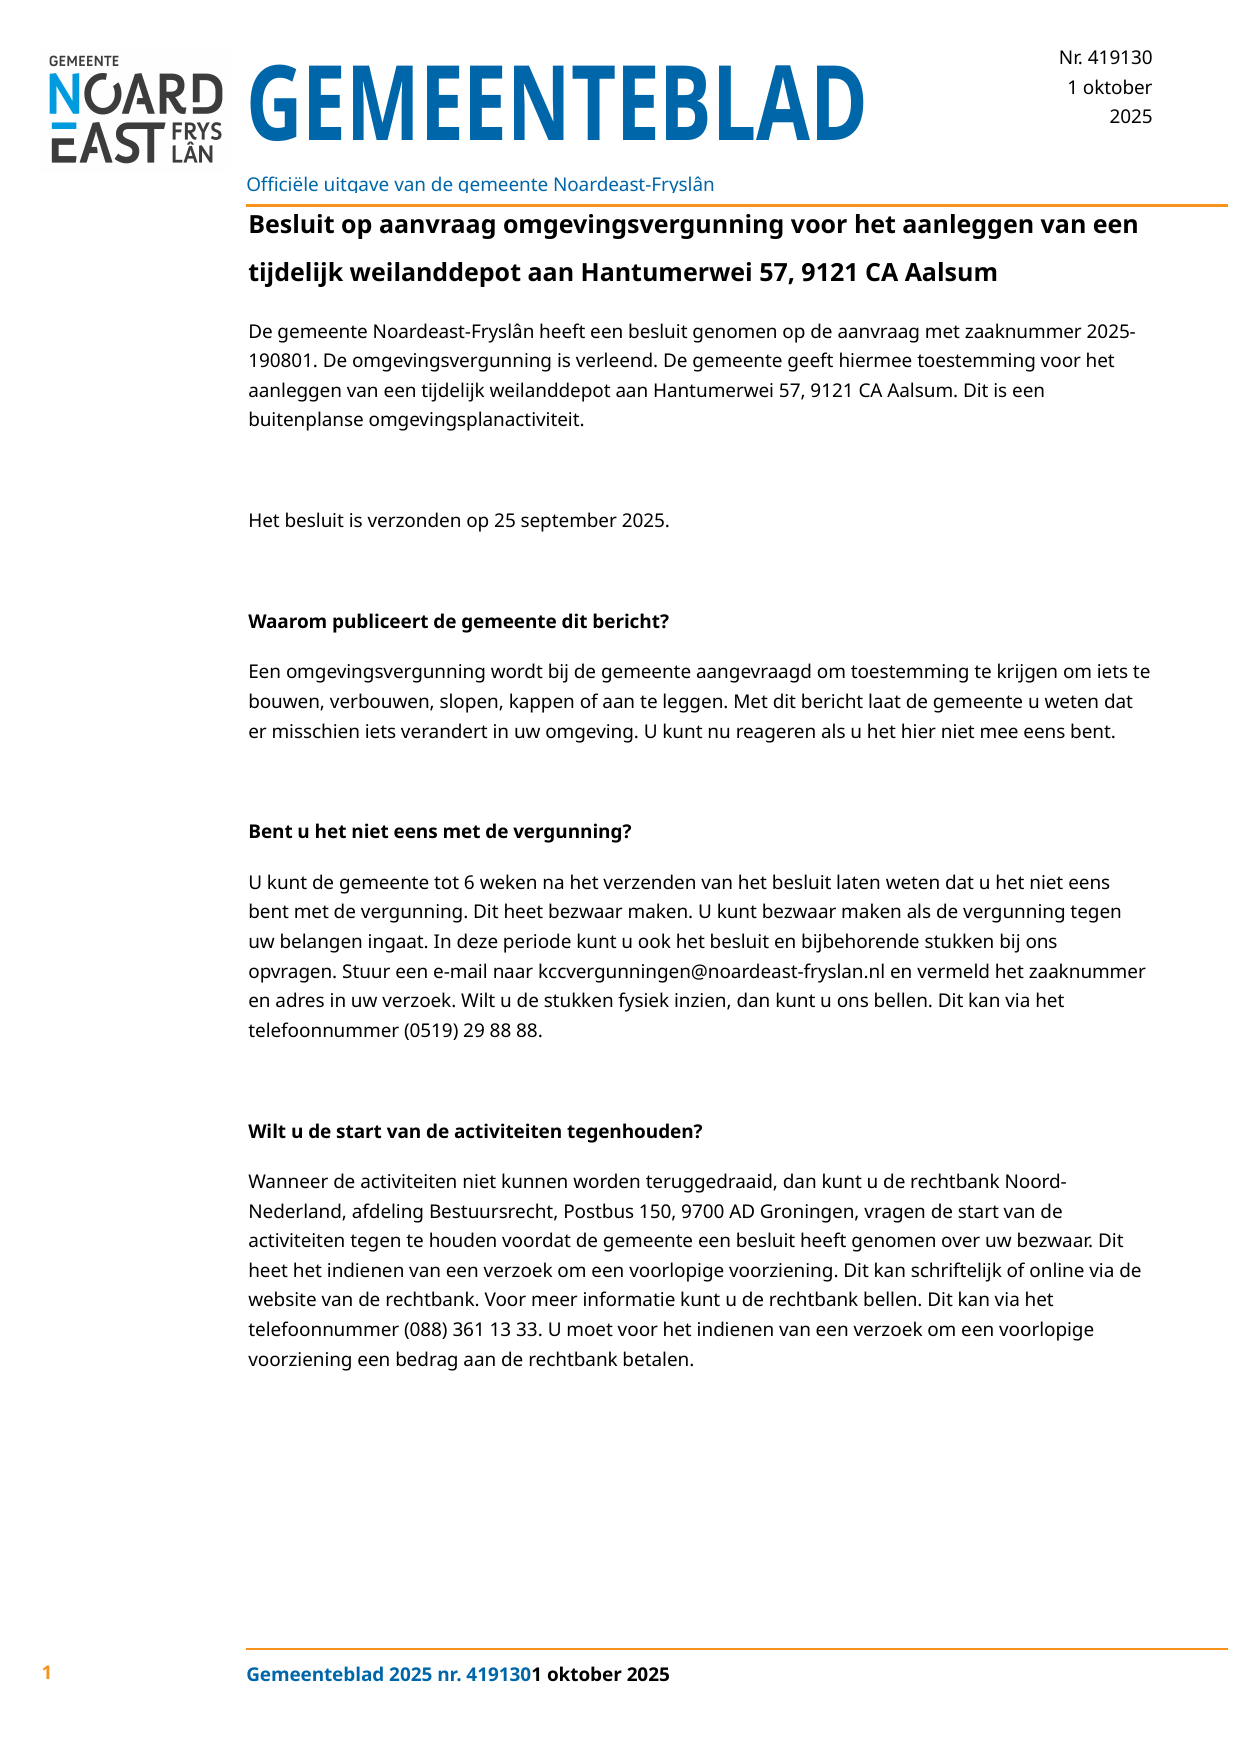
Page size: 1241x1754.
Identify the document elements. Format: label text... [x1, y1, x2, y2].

text Een omgevingsvergunning wordt bij de gemeente aangevraagd om toestemming te krijgen om iets te bouwen, verbouwen, slopen, kappen of aan te leggen. Met dit bericht laat de gemeente u weten dat er misschien iets verandert in uw omgeving. U kunt nu reageren als u het hier niet mee eens bent. [248, 659, 1152, 744]
text De gemeente Noardeast-Fryslân heeft een besluit genomen op de aanvraag met zaaknummer 2025-190801. De omgevingsvergunning is verleend. De gemeente geeft hiermee toestemming voor het aanleggen van een tijdelijk weilanddepot aan Hantumerwei 57, 9121 CA Aalsum. Dit is een buitenplanse omgevingsplanactiviteit. [248, 318, 1152, 432]
text Wilt u de start van de activiteiten tegenhouden? [248, 1118, 1152, 1144]
text Waarom publiceert de gemeente dit bericht? [248, 608, 1152, 634]
picture [41, 47, 231, 172]
text Besluit op aanvraag omgevingsvergunning voor het aanleggen van een tijdelijk weilanddepot aan Hantumerwei 57, 9121 CA Aalsum [248, 207, 1152, 288]
text U kunt de gemeente tot 6 weken na het verzenden van het besluit laten weten dat u het niet eens bent met de vergunning. Dit heet bezwaar maken. U kunt bezwaar maken als de vergunning tegen uw belangen ingaat. In deze periode kunt u ook het besluit en bijbehorende stukken bij ons opvragen. Stuur een e-mail naar kccvergunningen@noardeast-fryslan.nl en vermeld het zaaknummer en adres in uw verzoek. Wilt u de stukken fysiek inzien, dan kunt u ons bellen. Dit kan via het telefoonnummer (0519) 29 88 88. [248, 869, 1152, 1043]
text Het besluit is verzonden op 25 september 2025. [248, 507, 1152, 533]
text Wanneer de activiteiten niet kunnen worden teruggedraaid, dan kunt u de rechtbank Noord-Nederland, afdeling Bestuursrecht, Postbus 150, 9700 AD Groningen, vragen de start van de activiteiten tegen te houden voordat de gemeente een besluit heeft genomen over uw bezwaar. Dit heet het indienen van een verzoek om een voorlopige voorziening. Dit kan schriftelijk of online via de website van de rechtbank. Voor meer informatie kunt u de rechtbank bellen. Dit kan via het telefoonnummer (088) 361 13 33. U moet voor het indienen van een verzoek om een voorlopige voorziening een bedrag aan de rechtbank betalen. [248, 1168, 1152, 1372]
text Bent u het niet eens met de vergunning? [248, 819, 1152, 844]
